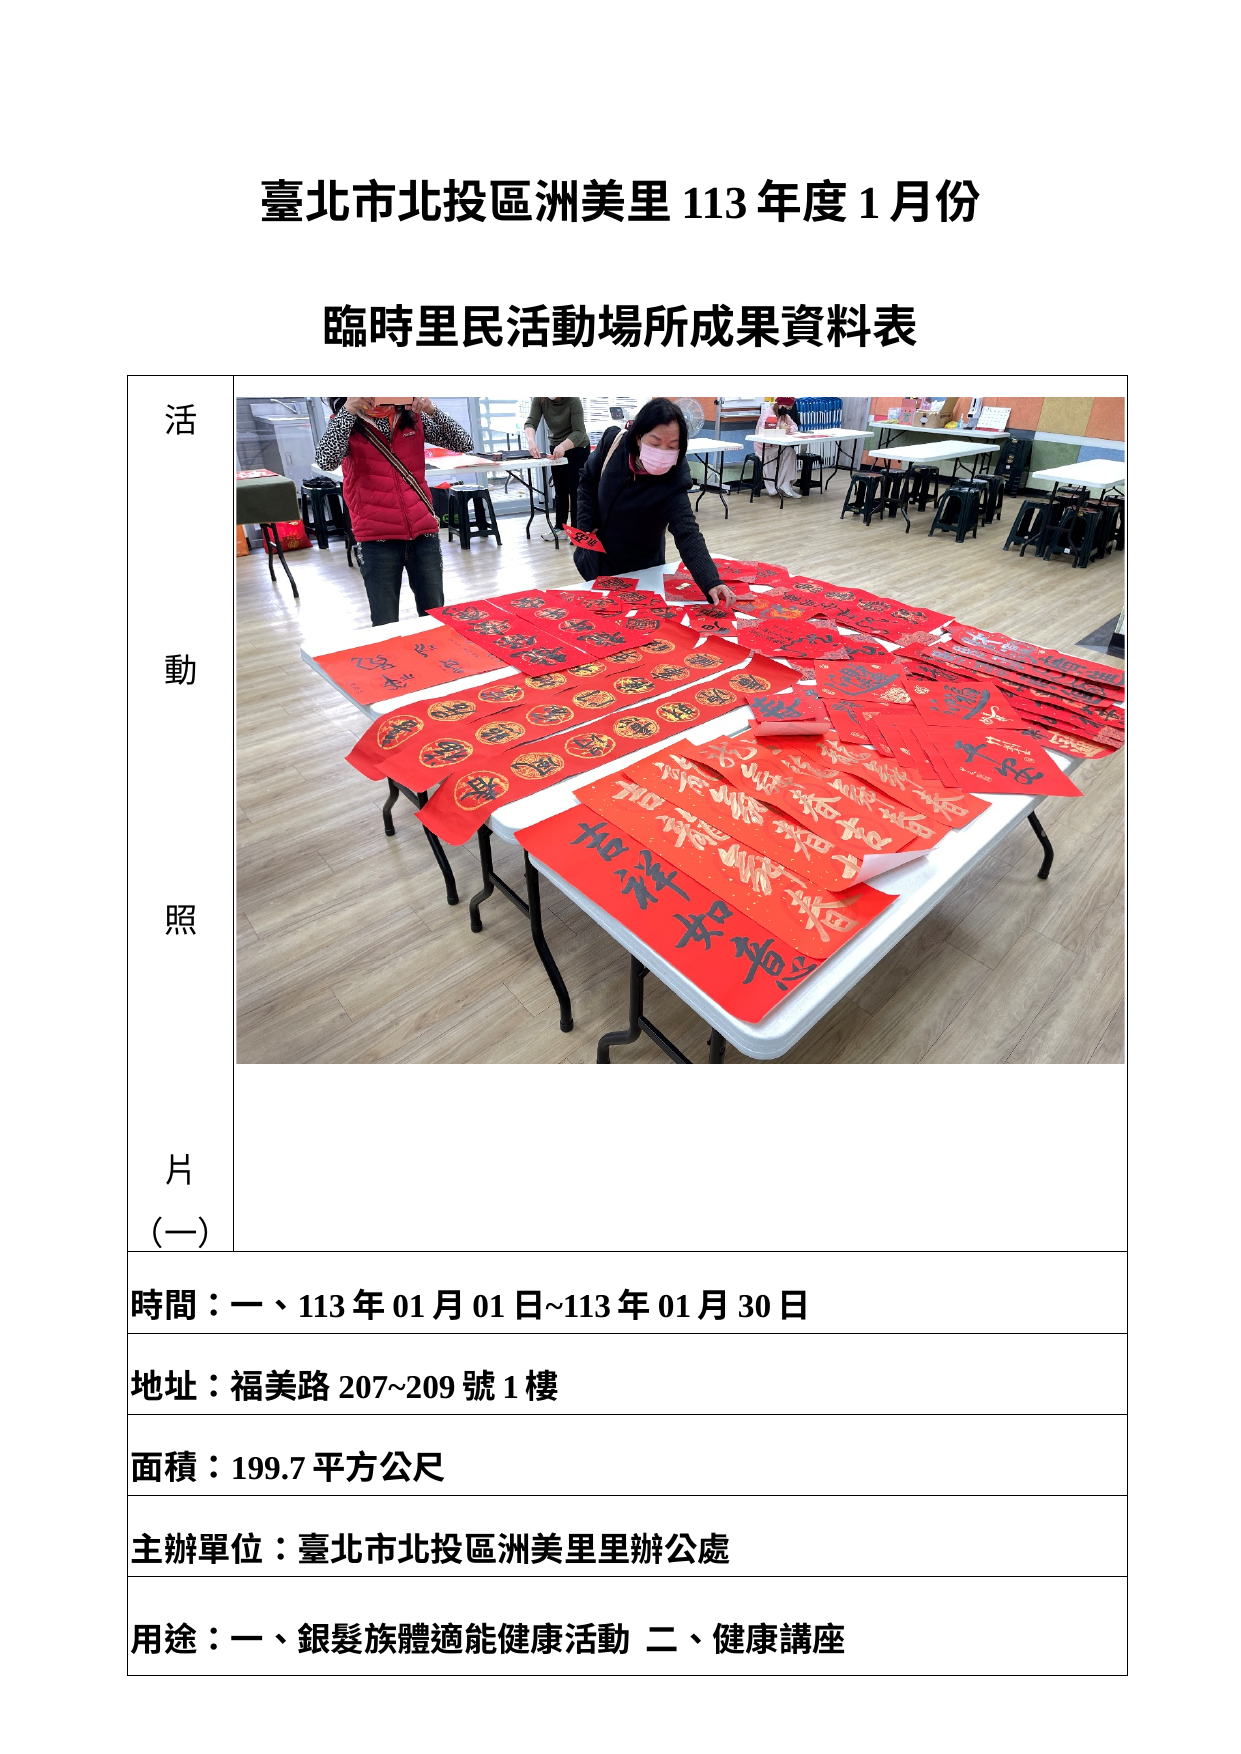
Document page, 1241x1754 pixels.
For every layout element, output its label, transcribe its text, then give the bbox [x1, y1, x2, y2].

text 臨時里民活動場所成果資料表 [187, 250, 1053, 375]
table_cell 主辦單位：臺北市北投區洲美里里辦公處 [128, 1496, 1127, 1576]
text 臺北市北投區洲美里113年度1月份 [187, 125, 1053, 250]
table_cell 地址：福美路 207~209號1樓 [128, 1334, 1127, 1414]
table_header [234, 376, 1127, 1251]
table_cell 面積：199.7平方公尺 [128, 1415, 1127, 1495]
table_cell 用途：一、銀髮族體適能健康活動 二、健康講座 [128, 1577, 1127, 1675]
table_cell 時間：一、113年01月01日~113年01月30日 [128, 1252, 1127, 1332]
table_header 活 動 照 片 （一） [128, 376, 233, 1251]
